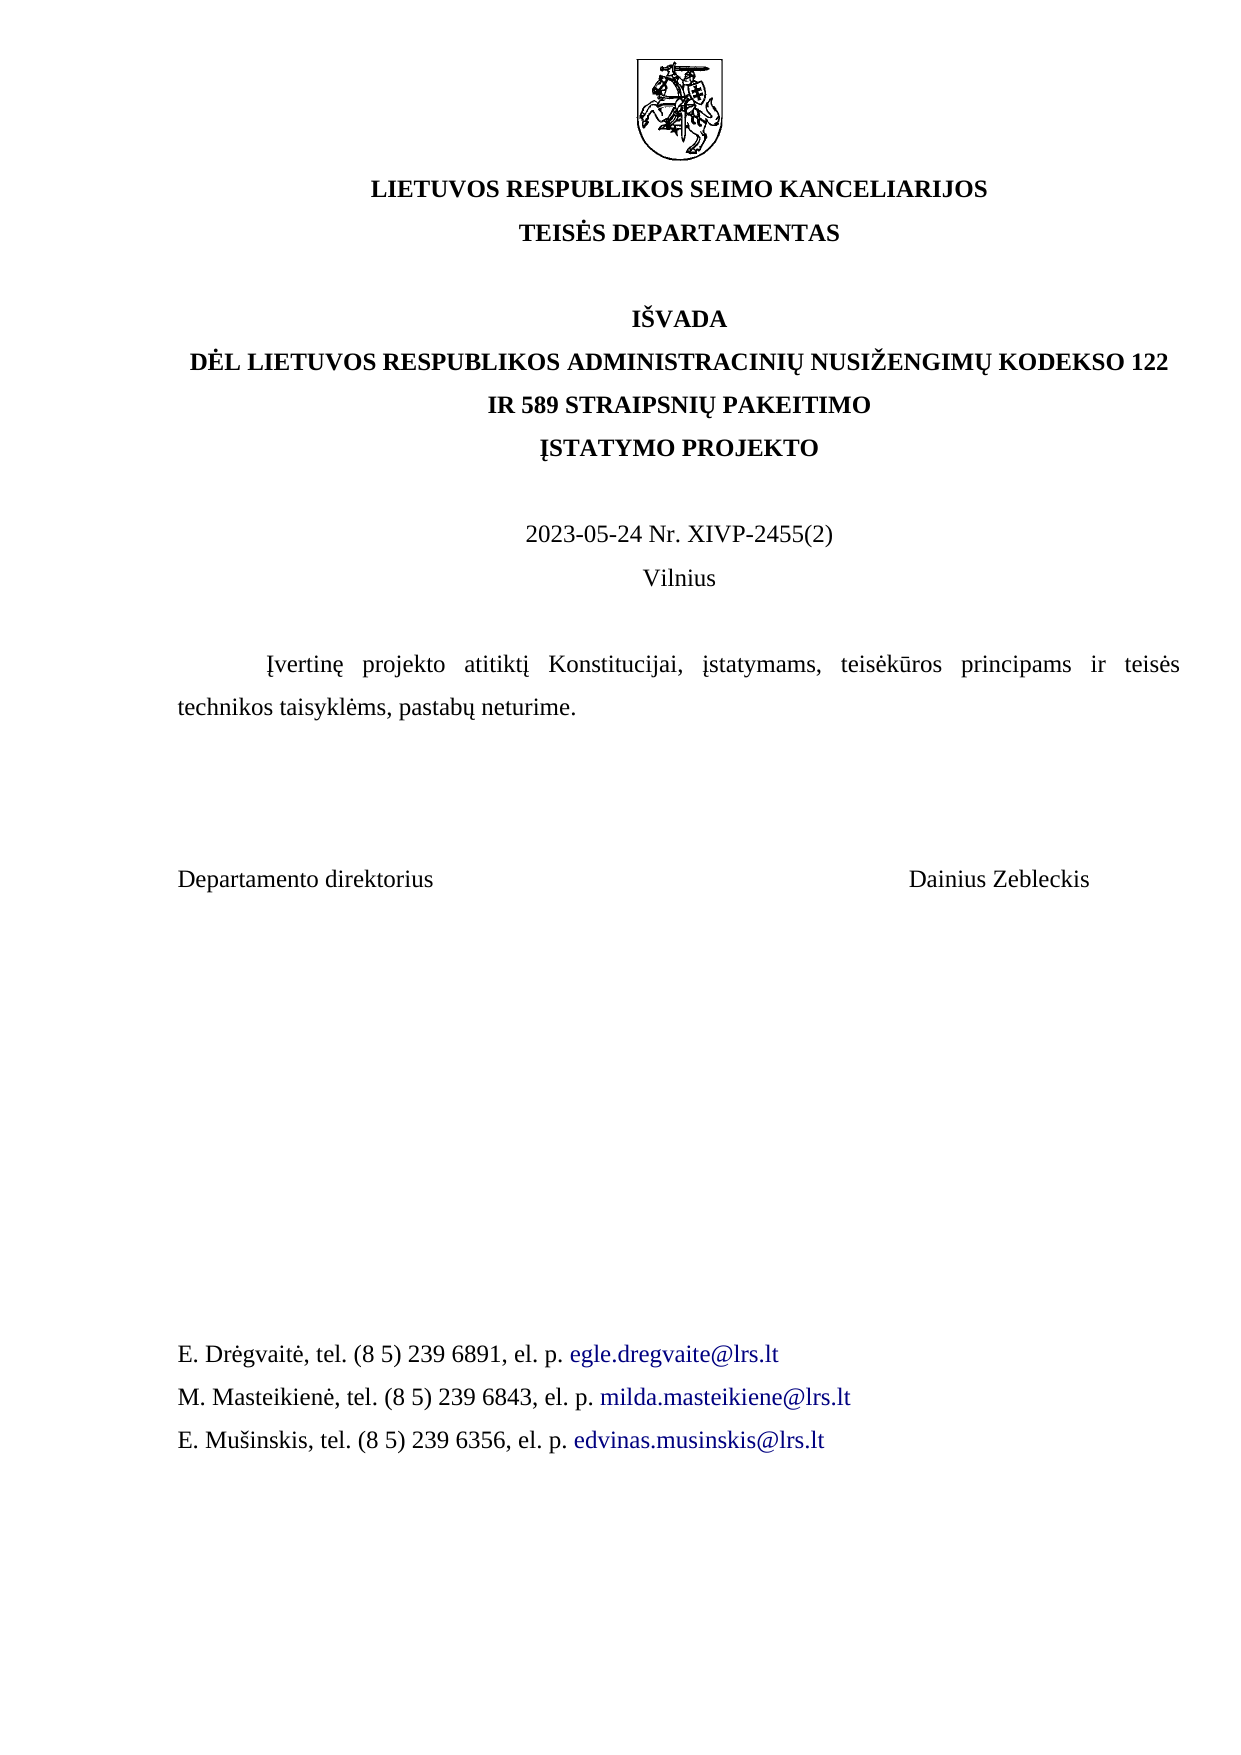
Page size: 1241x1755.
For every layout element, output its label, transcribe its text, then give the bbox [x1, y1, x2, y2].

text Įvertinę projekto atitiktį Konstitucijai, įstatymams, teisėkūros principams ir teisės technikos taisyklėms, pastabų neturime. [177, 649, 1181, 721]
text ĮSTATYMO PROJEKTO [177, 433, 1181, 462]
text DĖL LIETUVOS RESPUBLIKOS ADMINISTRACINIŲ NUSIŽENGIMŲ KODEKSO 122 IR 589 STRAIPSNIŲ PAKEITIMO [177, 347, 1181, 419]
text M. Masteikienė, tel. (8 5) 239 6843, el. p. milda.masteikiene@lrs.lt [177, 1382, 1181, 1411]
text 2023-05-24 Nr. XIVP-2455(2) [177, 519, 1181, 548]
text E. Drėgvaitė, tel. (8 5) 239 6891, el. p. egle.dregvaite@lrs.lt [177, 1339, 1181, 1368]
text LIETUVOS RESPUBLIKOS SEIMO KANCELIARIJOS [177, 174, 1181, 203]
text Departamento direktorius Dainius Zebleckis [177, 864, 1181, 893]
text E. Mušinskis, tel. (8 5) 239 6356, el. p. edvinas.musinskis@lrs.lt [177, 1425, 1181, 1454]
text Vilnius [177, 563, 1181, 591]
text IŠVADA [177, 304, 1181, 333]
subtitle TEISĖS DEPARTAMENTAS [177, 218, 1181, 246]
